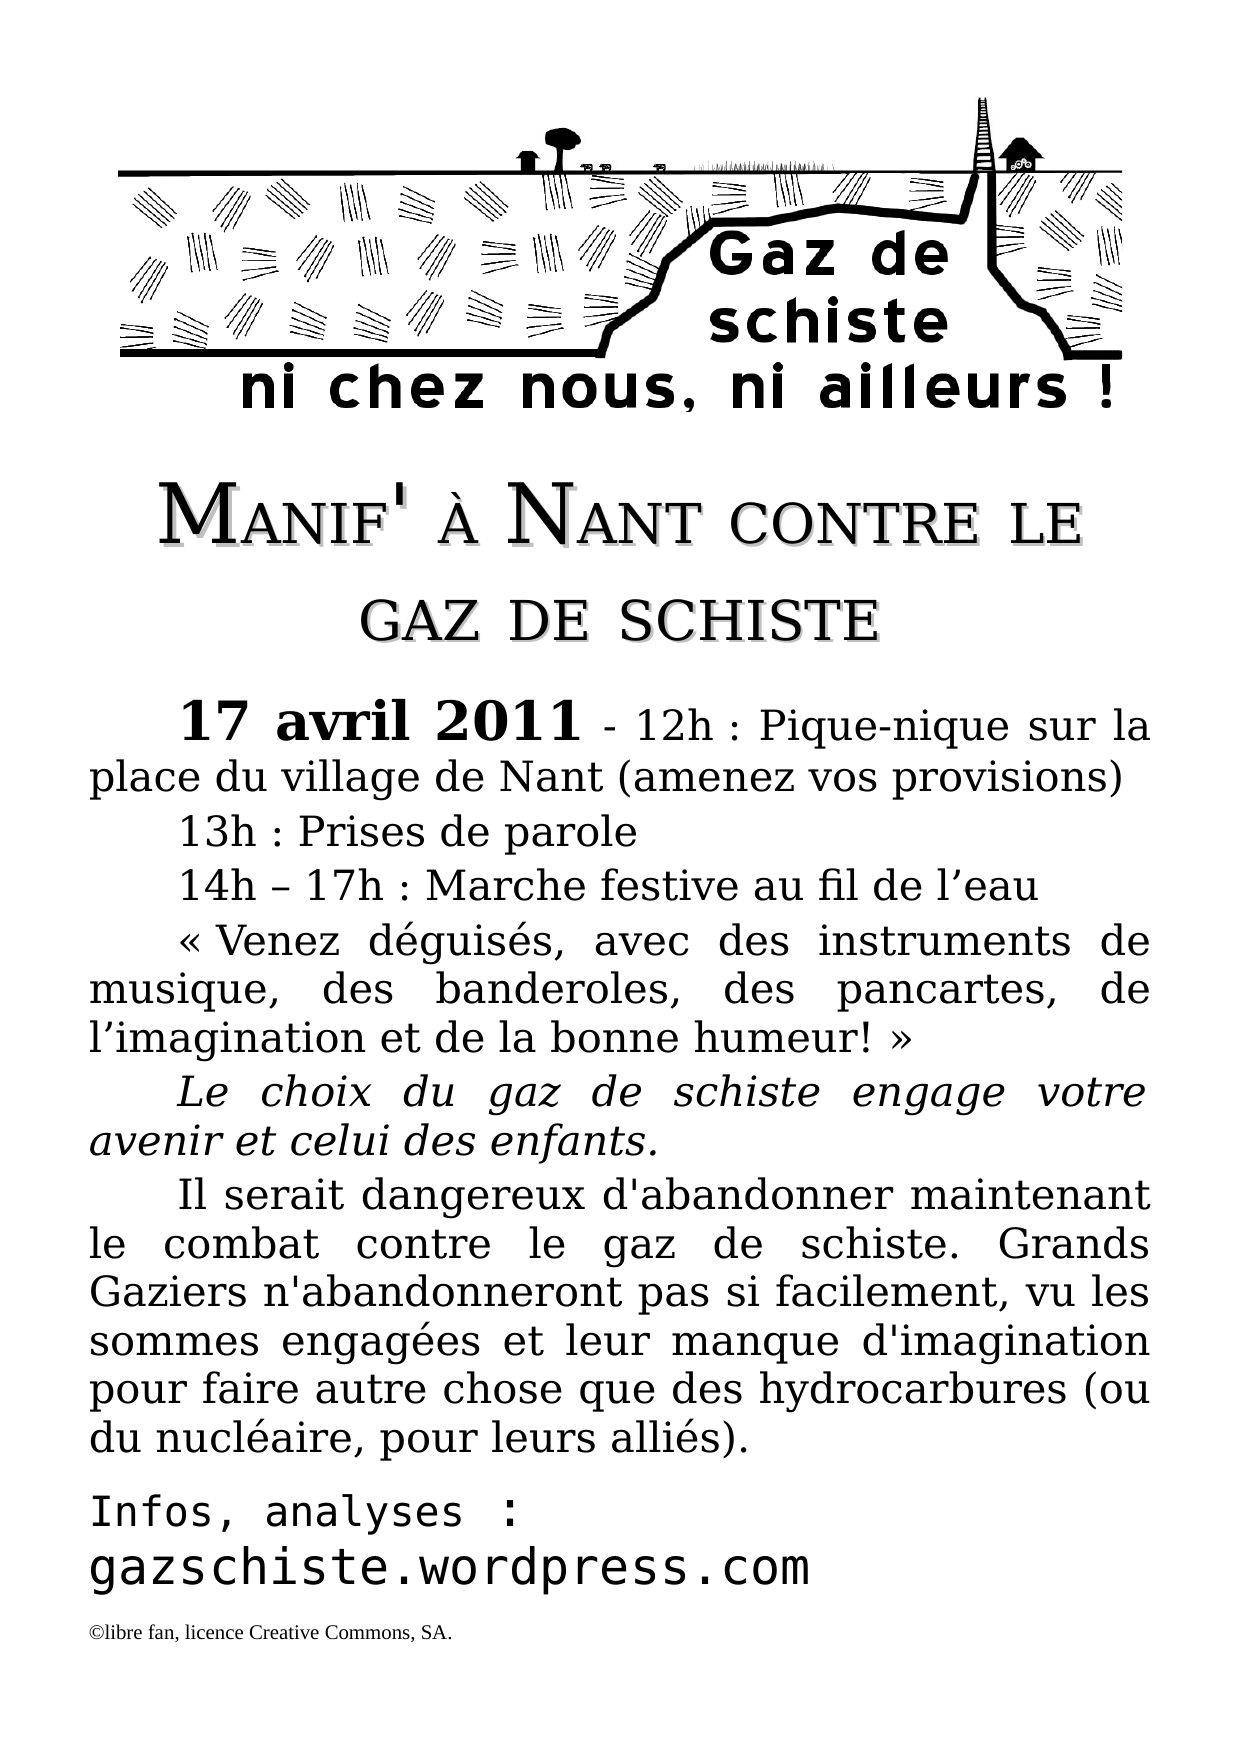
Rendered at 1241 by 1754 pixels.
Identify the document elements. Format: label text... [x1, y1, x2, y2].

text 17 avril 2011 - 12h : Pique-nique sur la place du village de Nant (amenez vos provisions) [88, 689, 1152, 802]
picture [118, 88, 1123, 412]
text 13h : Prises de parole [88, 808, 1152, 856]
text « Venez déguisés, avec des instruments de musique, des banderoles, des pancartes, de l’imagination et de la bonne humeur! » [88, 917, 1152, 1062]
text Infos, analyses : gazschiste.wordpress.com [88, 1480, 1152, 1597]
text 14h – 17h : Marche festive au fil de l’eau [88, 862, 1152, 911]
title Manif' à Nant contre le gaz de schiste [88, 466, 1152, 660]
text Il serait dangereux d'abandonner maintenant le combat contre le gaz de schiste. Grands Gaziers n'abandonneront pas si facilement, vu les sommes engagées et leur manque d'imagination pour faire autre chose que des hydrocarbures (ou du nucléaire, pour leurs alliés). [88, 1171, 1152, 1462]
text ©libre fan, licence Creative Commons, SA. [88, 1620, 1152, 1644]
text Le choix du gaz de schiste engage votre avenir et celui des enfants. [88, 1068, 1152, 1165]
